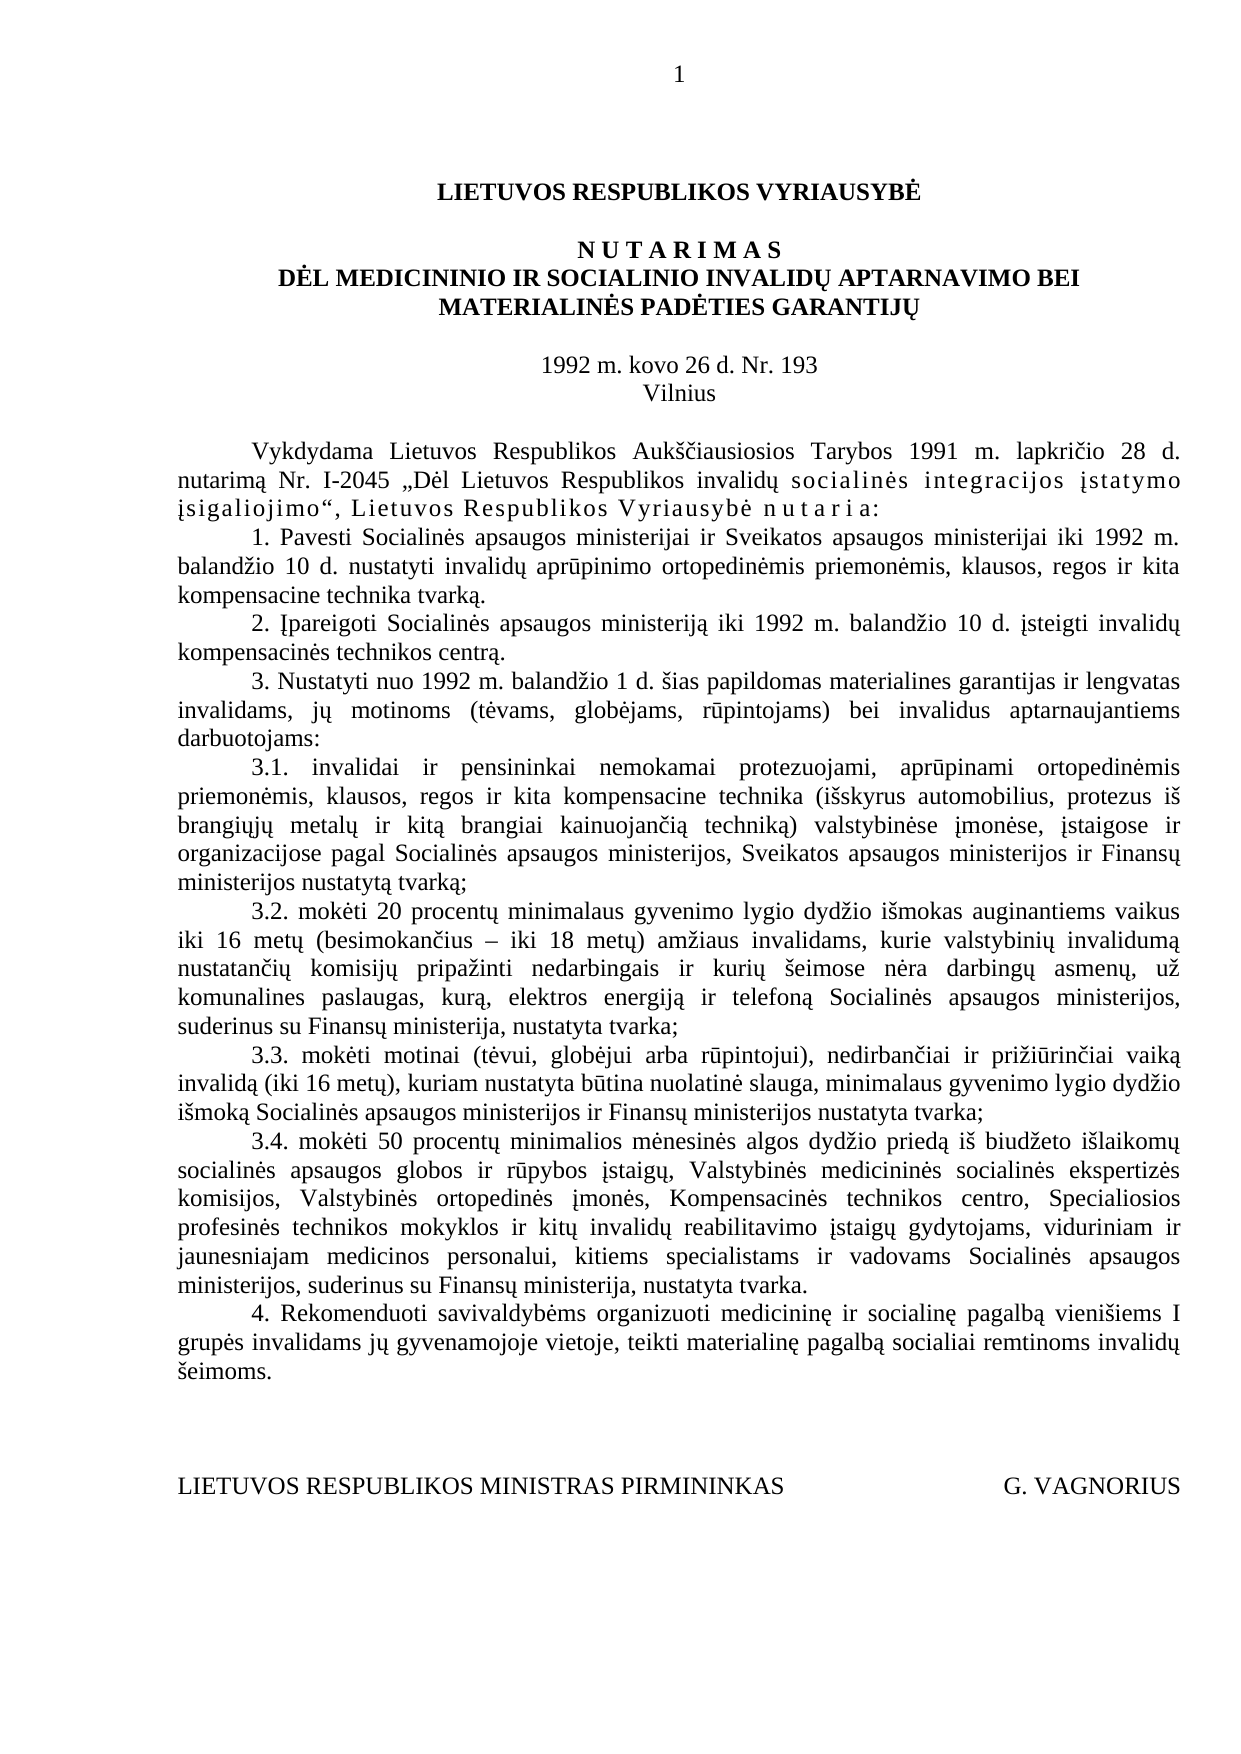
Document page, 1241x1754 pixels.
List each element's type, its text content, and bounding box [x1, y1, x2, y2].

text 2. Įpareigoti Socialinės apsaugos ministeriją iki 1992 m. balandžio 10 d. įsteigti invalidų kompensacinės technikos centrą. [177, 608, 1181, 666]
text 4. Rekomenduoti savivaldybėms organizuoti medicininę ir socialinę pagalbą vienišiems I grupės invalidams jų gyvenamojoje vietoje, teikti materialinę pagalbą socialiai remtinoms invalidų šeimoms. [177, 1298, 1181, 1385]
text Vykdydama Lietuvos Respublikos Aukščiausiosios Tarybos 1991 m. lapkričio 28 d. nutarimą Nr. I-2045 „Dėl Lietuvos Respublikos invalidų socialinės integracijos įstatymo įsigaliojimo“, Lietuvos Respublikos Vyriausybė nutaria: [177, 436, 1181, 522]
text 1992 m. kovo 26 d. Nr. 193 [177, 350, 1181, 378]
text 3.3. mokėti motinai (tėvui, globėjui arba rūpintojui), nedirbančiai ir prižiūrinčiai vaiką invalidą (iki 16 metų), kuriam nustatyta būtina nuolatinė slauga, minimalaus gyvenimo lygio dydžio išmoką Socialinės apsaugos ministerijos ir Finansų ministerijos nustatyta tvarka; [177, 1040, 1181, 1126]
text 3. Nustatyti nuo 1992 m. balandžio 1 d. šias papildomas materialines garantijas ir lengvatas invalidams, jų motinoms (tėvams, globėjams, rūpintojams) bei invalidus aptarnaujantiems darbuotojams: [177, 666, 1181, 752]
text N U T A R I M A S [177, 235, 1181, 263]
text 3.1. invalidai ir pensininkai nemokamai protezuojami, aprūpinami ortopedinėmis priemonėmis, klausos, regos ir kita kompensacine technika (išskyrus automobilius, protezus iš brangiųjų metalų ir kitą brangiai kainuojančią techniką) valstybinėse įmonėse, įstaigose ir organizacijose pagal Socialinės apsaugos ministerijos, Sveikatos apsaugos ministerijos ir Finansų ministerijos nustatytą tvarką; [177, 752, 1181, 896]
text 3.4. mokėti 50 procentų minimalios mėnesinės algos dydžio priedą iš biudžeto išlaikomų socialinės apsaugos globos ir rūpybos įstaigų, Valstybinės medicininės socialinės ekspertizės komisijos, Valstybinės ortopedinės įmonės, Kompensacinės technikos centro, Specialiosios profesinės technikos mokyklos ir kitų invalidų reabilitavimo įstaigų gydytojams, viduriniam ir jaunesniajam medicinos personalui, kitiems specialistams ir vadovams Socialinės apsaugos ministerijos, suderinus su Finansų ministerija, nustatyta tvarka. [177, 1126, 1181, 1298]
text LIETUVOS RESPUBLIKOS VYRIAUSYBĖ [177, 177, 1181, 206]
text Vilnius [177, 378, 1181, 407]
text LIETUVOS RESPUBLIKOS MINISTRAS PIRMININKAS G. VAGNORIUS [177, 1471, 1181, 1500]
text 1. Pavesti Socialinės apsaugos ministerijai ir Sveikatos apsaugos ministerijai iki 1992 m. balandžio 10 d. nustatyti invalidų aprūpinimo ortopedinėmis priemonėmis, klausos, regos ir kita kompensacine technika tvarką. [177, 522, 1181, 608]
text DĖL MEDICININIO IR SOCIALINIO INVALIDŲ APTARNAVIMO BEI MATERIALINĖS PADĖTIES GARANTIJŲ [177, 263, 1181, 321]
text 3.2. mokėti 20 procentų minimalaus gyvenimo lygio dydžio išmokas auginantiems vaikus iki 16 metų (besimokančius – iki 18 metų) amžiaus invalidams, kurie valstybinių invalidumą nustatančių komisijų pripažinti nedarbingais ir kurių šeimose nėra darbingų asmenų, už komunalines paslaugas, kurą, elektros energiją ir telefoną Socialinės apsaugos ministerijos, suderinus su Finansų ministerija, nustatyta tvarka; [177, 896, 1181, 1040]
